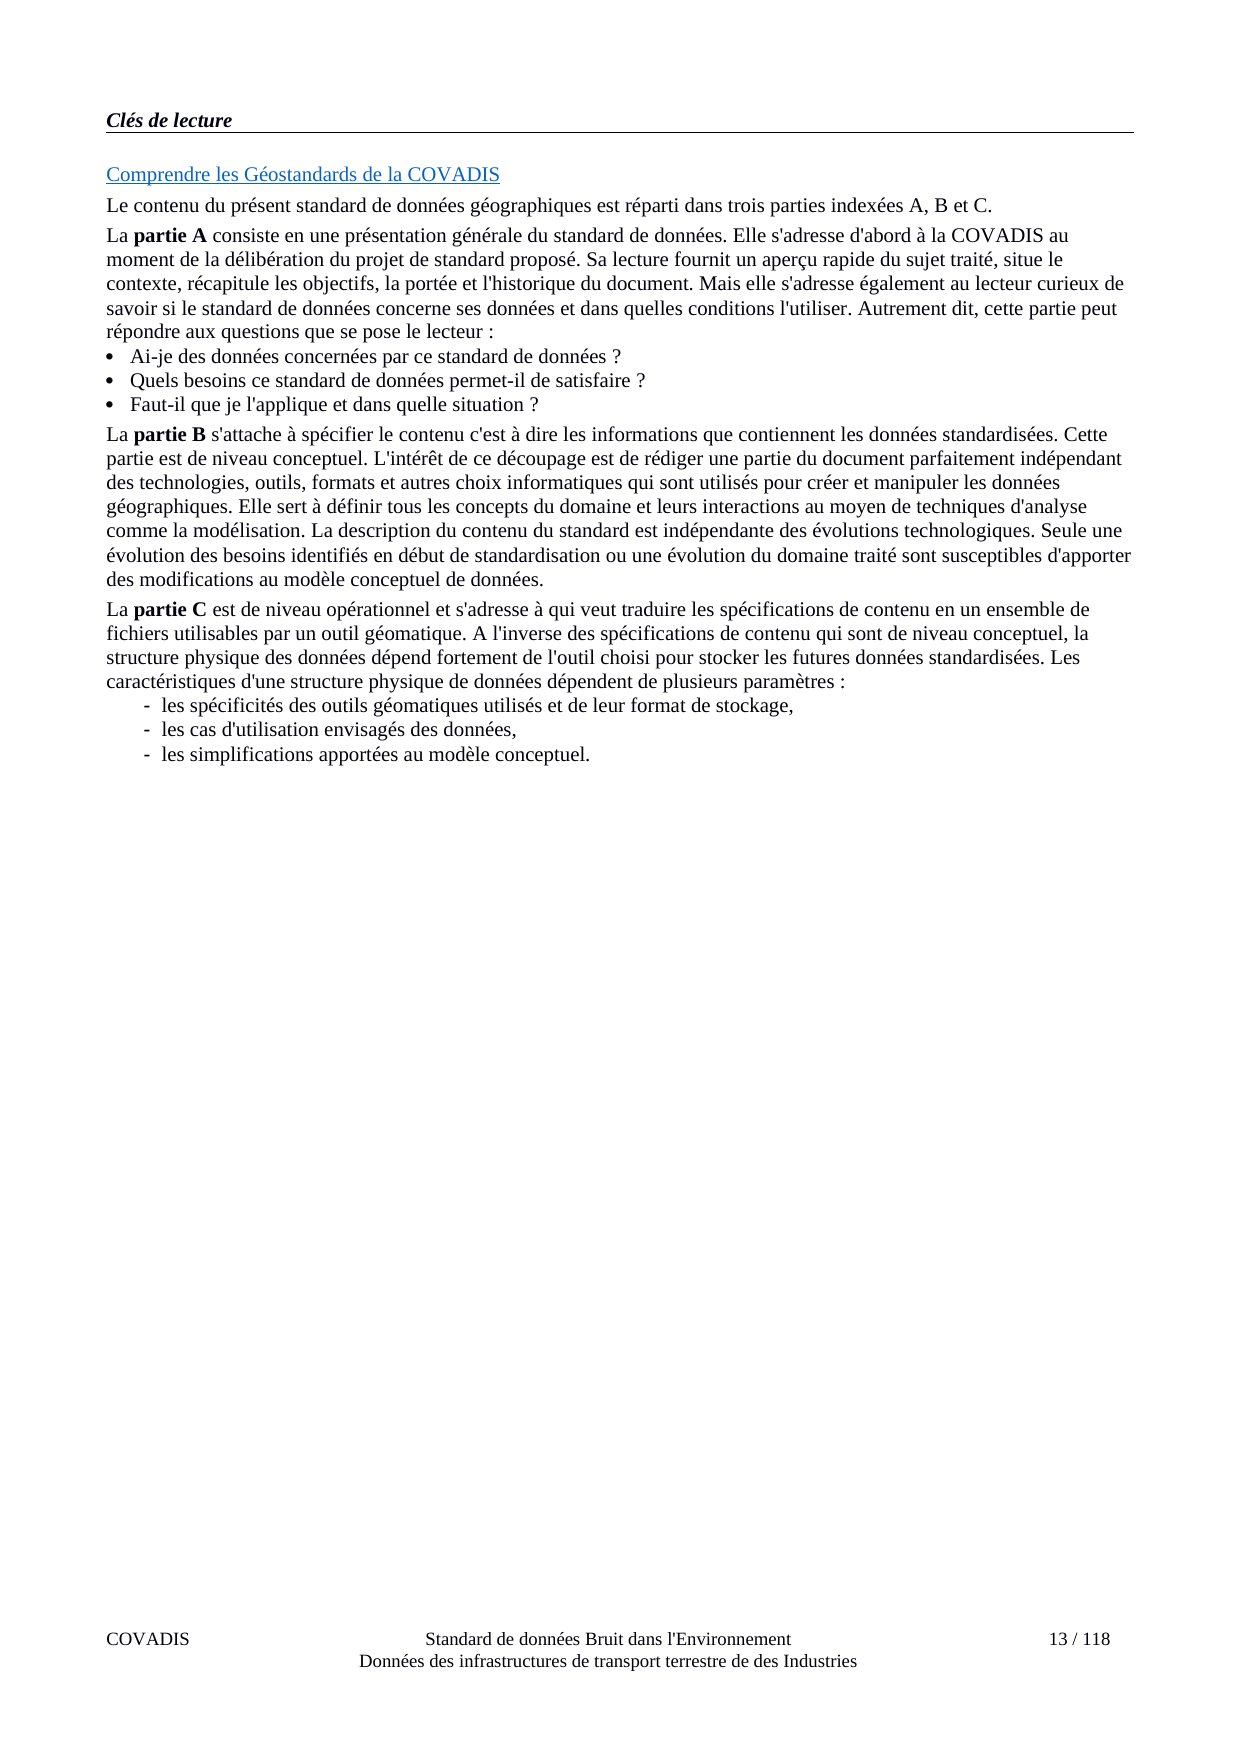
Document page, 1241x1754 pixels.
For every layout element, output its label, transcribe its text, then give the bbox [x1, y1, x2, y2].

list les cas d'utilisation envisagés des données, [144, 717, 1134, 741]
text La partie A consiste en une présentation générale du standard de données. Elle s'adresse d'abord à la COVADIS au moment de la délibération du projet de standard proposé. Sa lecture fournit un aperçu rapide du sujet traité, situe le contexte, récapitule les objectifs, la portée et l'historique du document. Mais elle s'adresse également au lecteur curieux de savoir si le standard de données concerne ses données et dans quelles conditions l'utiliser. Autrement dit, cette partie peut répondre aux questions que se pose le lecteur : [106, 223, 1134, 343]
subtitle Clés de lecture [106, 107, 1134, 132]
text La partie B s'attache à spécifier le contenu c'est à dire les informations que contiennent les données standardisées. Cette partie est de niveau conceptuel. L'intérêt de ce découpage est de rédiger une partie du document parfaitement indépendant des technologies, outils, formats et autres choix informatiques qui sont utilisés pour créer et manipuler les données géographiques. Elle sert à définir tous les concepts du domaine et leurs interactions au moyen de techniques d'analyse comme la modélisation. La description du contenu du standard est indépendante des évolutions technologiques. Seule une évolution des besoins identifiés en début de standardisation ou une évolution du domaine traité sont susceptibles d'apporter des modifications au modèle conceptuel de données. [106, 422, 1134, 591]
list les simplifications apportées au modèle conceptuel. [144, 741, 1134, 766]
list les spécificités des outils géomatiques utilisés et de leur format de stockage, [144, 693, 1134, 717]
text Comprendre les Géostandards de la COVADIS [106, 162, 1134, 186]
list Quels besoins ce standard de données permet-il de satisfaire ? [106, 368, 1134, 392]
list Ai-je des données concernées par ce standard de données ? [106, 343, 1134, 368]
text Le contenu du présent standard de données géographiques est réparti dans trois parties indexées A, B et C. [106, 193, 1134, 217]
text La partie C est de niveau opérationnel et s'adresse à qui veut traduire les spécifications de contenu en un ensemble de fichiers utilisables par un outil géomatique. A l'inverse des spécifications de contenu qui sont de niveau conceptuel, la structure physique des données dépend fortement de l'outil choisi pour stocker les futures données standardisées. Les caractéristiques d'une structure physique de données dépendent de plusieurs paramètres : [106, 597, 1134, 693]
list Faut-il que je l'applique et dans quelle situation ? [106, 392, 1134, 416]
